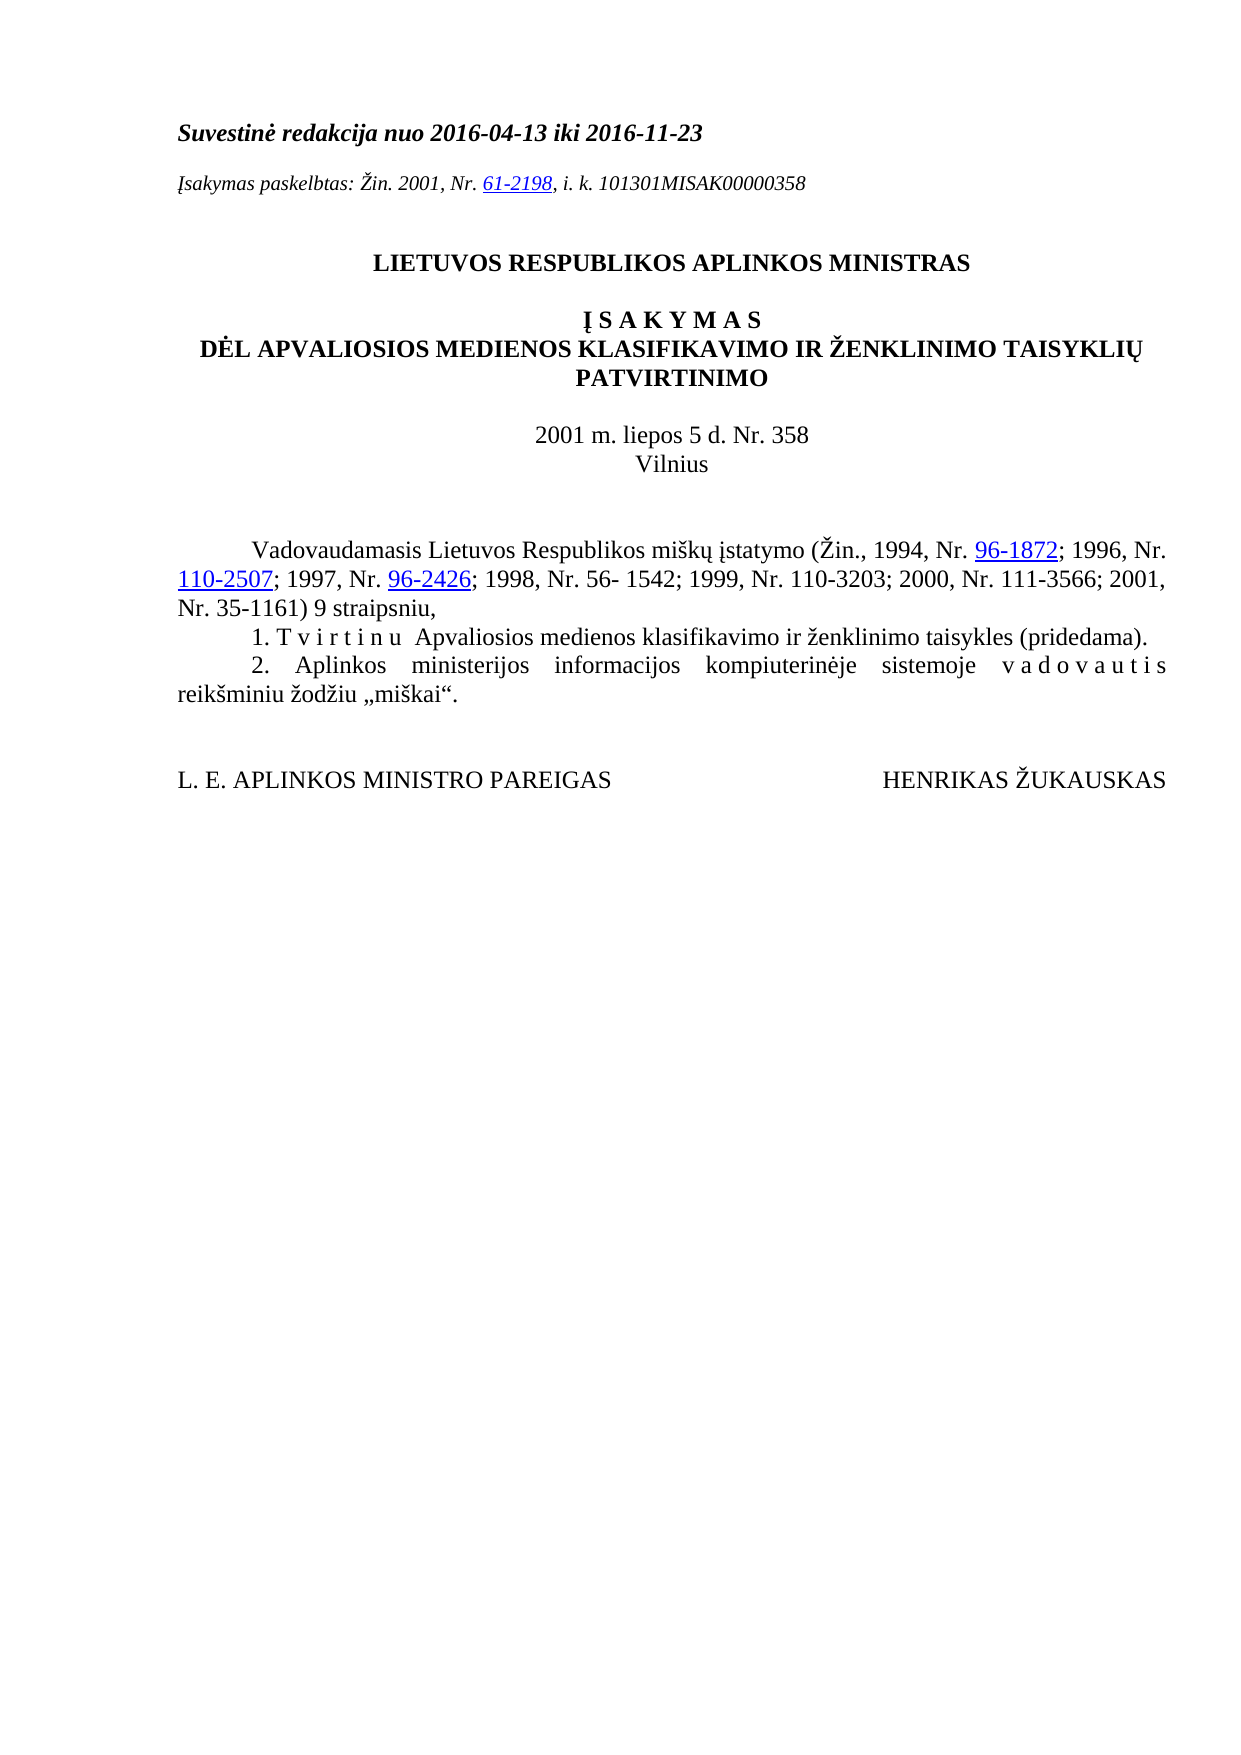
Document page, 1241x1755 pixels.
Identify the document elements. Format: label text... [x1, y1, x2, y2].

text LIETUVOS RESPUBLIKOS APLINKOS MINISTRAS [177, 248, 1166, 277]
text DĖL APVALIOSIOS MEDIENOS KLASIFIKAVIMO IR ŽENKLINIMO TAISYKLIŲ PATVIRTINIMO [177, 334, 1166, 392]
text L. E. APLINKOS MINISTRO PAREIGAS HENRIKAS ŽUKAUSKAS [177, 765, 1166, 794]
text Vilnius [177, 449, 1166, 478]
text Suvestinė redakcija nuo 2016-04-13 iki 2016-11-23 [177, 118, 1166, 147]
text Įsakymas paskelbtas: Žin. 2001, Nr. 61-2198, i. k. 101301MISAK00000358 [177, 171, 1166, 195]
text Vadovaudamasis Lietuvos Respublikos miškų įstatymo (Žin., 1994, Nr. 96-1872; 1996, Nr. 110-2507; 1997, Nr. 96-2426; 1998, Nr. 56- 1542; 1999, Nr. 110-3203; 2000, Nr. 111-3566; 2001, Nr. 35-1161) 9 straipsniu, [177, 535, 1166, 622]
text 1. Tvirtinu Apvaliosios medienos klasifikavimo ir ženklinimo taisykles (pridedama). [177, 622, 1166, 650]
text 2001 m. liepos 5 d. Nr. 358 [177, 420, 1166, 449]
text Į S A K Y M A S [177, 305, 1166, 334]
text 2. Aplinkos ministerijos informacijos kompiuterinėje sistemoje vadovautis reikšminiu žodžiu „miškai“. [177, 650, 1166, 708]
